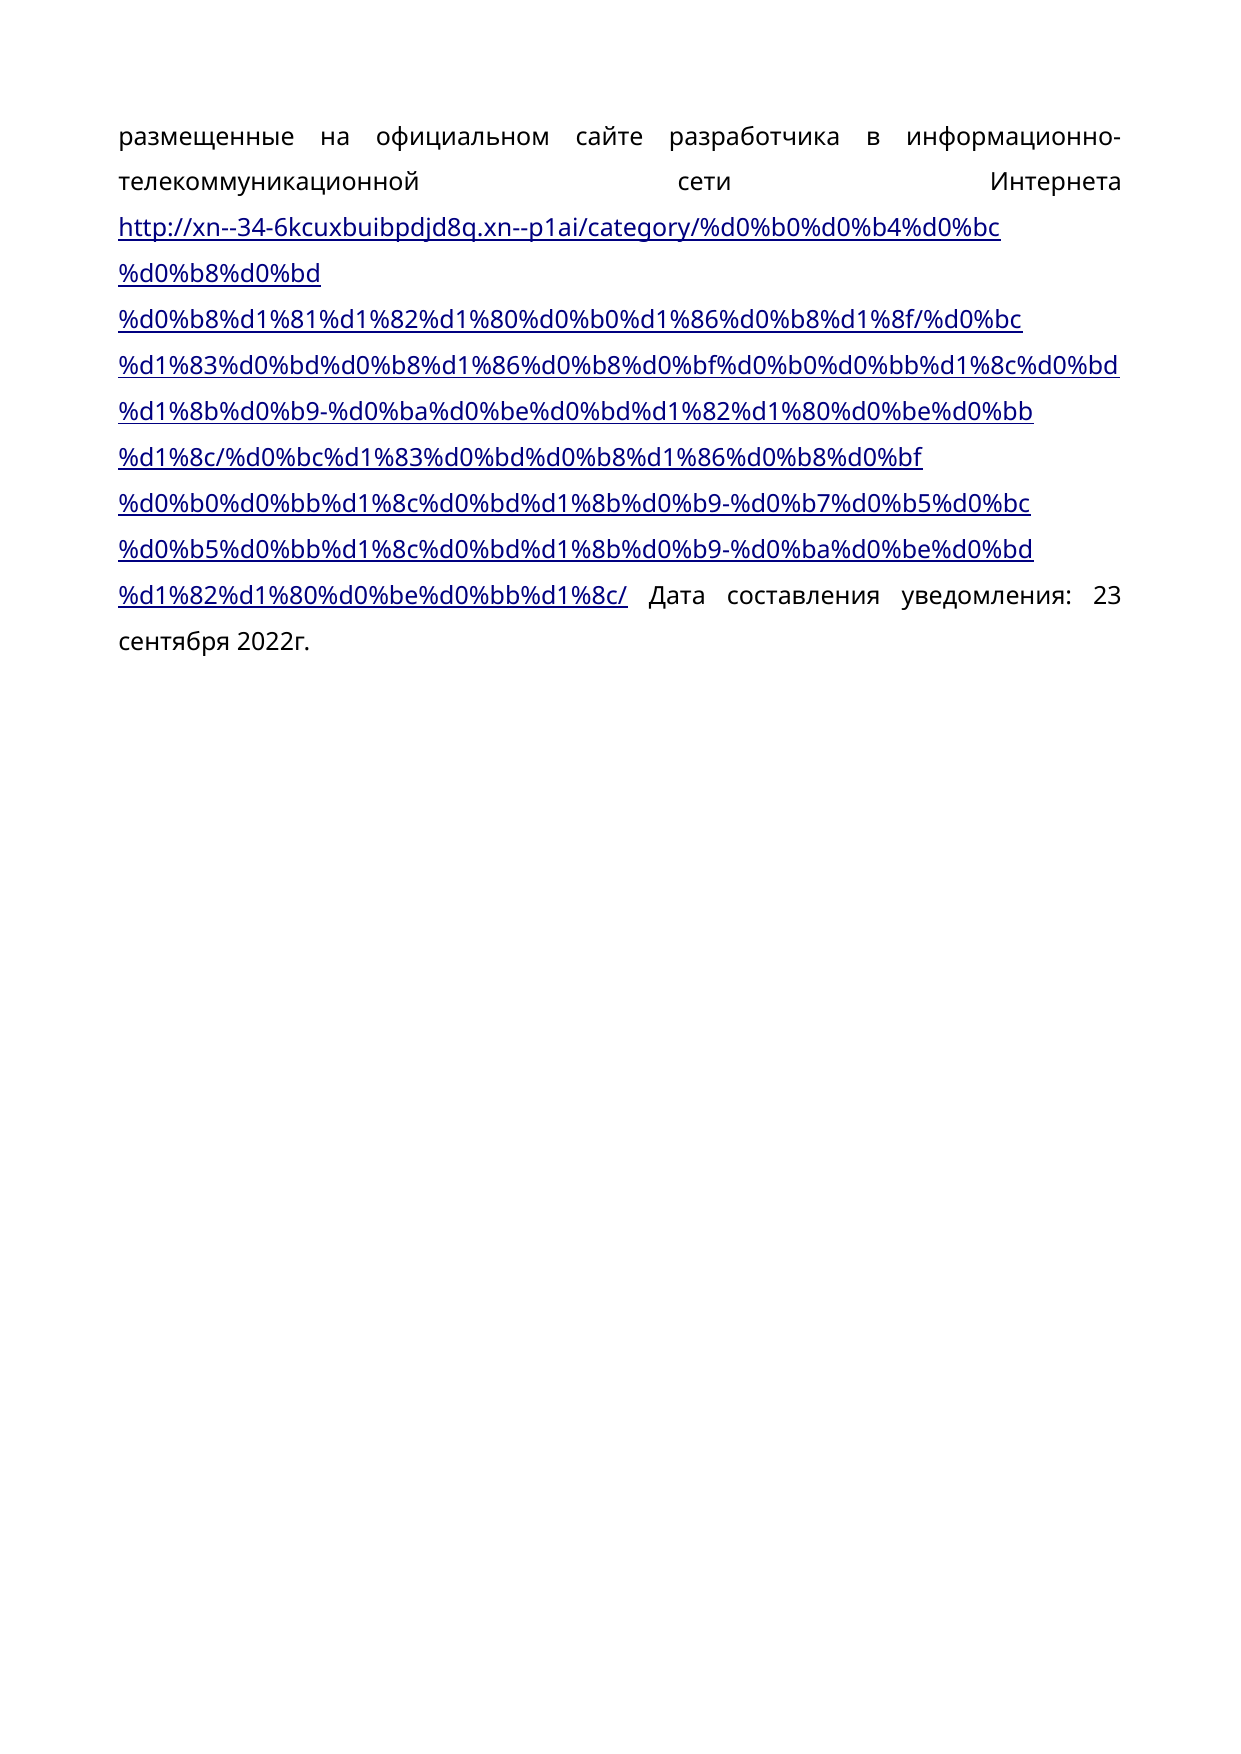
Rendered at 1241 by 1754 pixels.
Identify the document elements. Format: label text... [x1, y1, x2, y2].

text размещенные на официальном сайте разработчика в информационно-телекоммуникационной сети Интернета http://xn--34-6kcuxbuibpdjd8q.xn--p1ai/category/%d0%b0%d0%b4%d0%bc%d0%b8%d0%bd%d0%b8%d1%81%d1%82%d1%80%d0%b0%d1%86%d0%b8%d1%8f/%d0%bc%d1%83%d0%bd%d0%b8%d1%86%d0%b8%d0%bf%d0%b0%d0%bb%d1%8c%d0%bd%d1%8b%d0%b9-%d0%ba%d0%be%d0%bd%d1%82%d1%80%d0%be%d0%bb%d1%8c/%d0%bc%d1%83%d0%bd%d0%b8%d1%86%d0%b8%d0%bf%d0%b0%d0%bb%d1%8c%d0%bd%d1%8b%d0%b9-%d0%b7%d0%b5%d0%bc%d0%b5%d0%bb%d1%8c%d0%bd%d1%8b%d0%b9-%d0%ba%d0%be%d0%bd%d1%82%d1%80%d0%be%d0%bb%d1%8c/ Дата составления уведомления: 23 сентября 2022г. [118, 118, 1122, 657]
